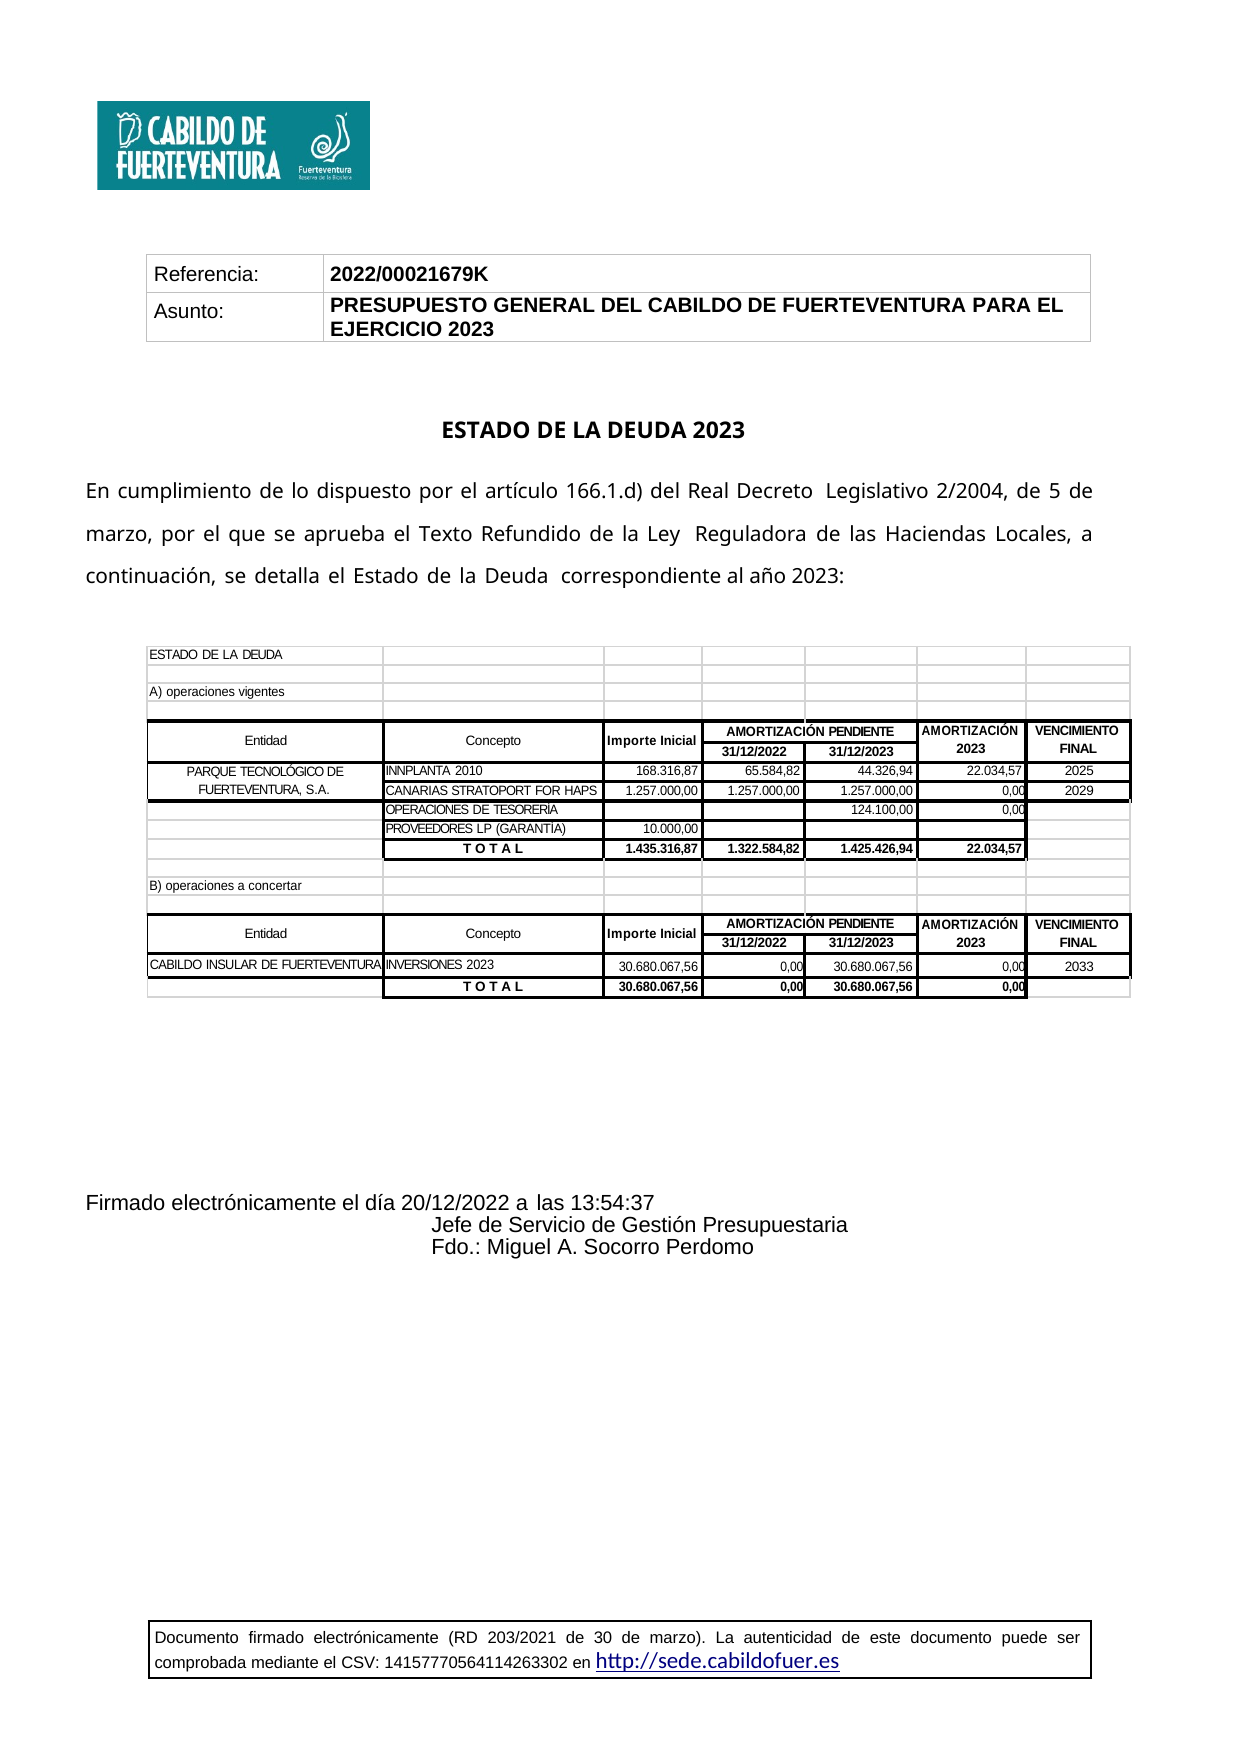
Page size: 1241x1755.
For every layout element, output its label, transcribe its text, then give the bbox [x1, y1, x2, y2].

table_cell [918, 861, 1025, 876]
table_cell [148, 666, 382, 682]
table_cell VENCIMIENTO FINAL [1028, 916, 1129, 952]
table_cell INVERSIONES 2023 [385, 955, 602, 976]
table_cell [703, 702, 804, 719]
text Jefe de Servicio de Gestión Presupuestaria Fdo.: Miguel A. Socorro Perdomo [431, 1215, 896, 1259]
table_header [605, 647, 701, 664]
table_cell [1027, 702, 1129, 719]
table_cell [918, 684, 1025, 700]
table_cell 0,00 [919, 783, 1024, 799]
table_cell B) operaciones a concertar [148, 878, 382, 894]
table_cell [806, 684, 916, 700]
table_cell PROVEEDORES LP (GARANTÍA) [385, 822, 602, 838]
table_cell [704, 822, 803, 838]
table_cell [605, 666, 701, 682]
text Documento firmado electrónicamente (RD 203/2021 de 30 de marzo). La autenticidad de este documento puede ser comprobada mediante el CSV: 14157770564114263302 en http://sede.cabildofuer.es [154, 1627, 1083, 1675]
table_cell [605, 896, 701, 913]
table_cell 0,00 [704, 955, 803, 976]
table_cell 65.584,82 [704, 764, 803, 780]
table_cell 2033 [1028, 955, 1129, 976]
table_cell [605, 878, 701, 894]
table_cell 1.435.316,87 [605, 841, 701, 857]
table_cell Concepto [385, 916, 602, 952]
table_cell [148, 979, 382, 996]
table_header [1027, 647, 1129, 664]
table_cell Importe Inicial [605, 916, 701, 952]
table_cell AMORTIZACIÓN 2023 [919, 723, 1024, 761]
table_cell [605, 684, 701, 700]
table_header ESTADO DE LA DEUDA [148, 647, 382, 664]
table_cell 30.680.067,56 [806, 979, 916, 996]
table_cell 22.034,57 [919, 764, 1024, 780]
table_cell [605, 861, 701, 876]
table_cell 0,00 [919, 955, 1024, 976]
table_cell 31/12/2022 [704, 744, 803, 761]
table_cell Concepto [385, 723, 602, 761]
table_cell [806, 861, 916, 876]
table_cell T O T A L [385, 979, 602, 996]
table_cell [1027, 684, 1129, 700]
table_cell [1028, 840, 1129, 857]
table_cell [1027, 666, 1129, 682]
table_cell 0,00 [919, 979, 1024, 996]
table_cell [918, 878, 1025, 894]
table_cell [703, 684, 804, 700]
table_header [918, 647, 1025, 664]
table_cell [1027, 878, 1129, 894]
table_cell 1.257.000,00 [806, 783, 916, 799]
table_header [703, 647, 804, 664]
table_cell PRESUPUESTO GENERAL DEL CABILDO DE FUERTEVENTURA PARA EL EJERCICIO 2023 [324, 293, 1090, 341]
subtitle Firmado electrónicamente el día 20/12/2022 a las 13:54:37 [85, 1193, 896, 1215]
table_cell 2025 [1028, 764, 1129, 780]
table_cell T O T A L [385, 841, 602, 857]
table_cell Asunto: [147, 293, 323, 341]
text En cumplimiento de lo dispuesto por el artículo 166.1.d) del Real Decreto Legislativo 2/2004, de 5 de marzo, por el que se aprueba el Texto Refundido de la Ley Reguladora de las Haciendas Locales, a continuación, se detalla el Estado de la Deuda correspondiente al año 2023: [85, 476, 1093, 590]
table_cell [148, 803, 382, 819]
table_cell 44.326,94 [806, 764, 916, 780]
table_cell 168.316,87 [605, 764, 701, 780]
table_header [806, 647, 916, 664]
table_cell Importe Inicial [605, 723, 701, 761]
table_cell VENCIMIENTO FINAL [1028, 723, 1129, 761]
table_cell [1027, 896, 1129, 913]
table_cell [384, 896, 603, 913]
table_cell 22.034,57 [919, 841, 1024, 857]
table_cell [148, 821, 382, 838]
table_cell [148, 702, 382, 719]
table_cell 1.322.584,82 [704, 841, 803, 857]
table_cell 1.425.426,94 [806, 841, 916, 857]
table_cell 30.680.067,56 [806, 955, 916, 976]
table_cell [703, 878, 804, 894]
table_cell [1027, 860, 1129, 876]
table_cell AMORTIZACIÓN PENDIENTE [704, 916, 916, 933]
table_cell 31/12/2023 [806, 744, 916, 761]
table_cell [148, 896, 382, 913]
table_cell 124.100,00 [806, 803, 916, 819]
table_cell 0,00 [919, 803, 1024, 819]
table_cell [148, 860, 382, 876]
table_cell 31/12/2022 [704, 936, 803, 952]
table_cell [384, 878, 603, 894]
table_cell 31/12/2023 [806, 936, 916, 952]
table_cell [806, 896, 916, 913]
table_cell [703, 666, 804, 682]
table_cell CABILDO INSULAR DE FUERTEVENTURA [148, 955, 382, 976]
table_cell [918, 896, 1025, 913]
table_cell 1.257.000,00 [704, 783, 803, 799]
table_cell Entidad [148, 916, 382, 952]
table_cell AMORTIZACIÓN PENDIENTE [704, 723, 916, 741]
table_cell [1028, 979, 1129, 996]
table_cell [806, 822, 916, 838]
table_cell 1.257.000,00 [605, 783, 701, 799]
table_cell A) operaciones vigentes [148, 684, 382, 700]
table_header Referencia: [147, 255, 323, 292]
table_cell 30.680.067,56 [605, 979, 701, 996]
table_cell 30.680.067,56 [605, 955, 701, 976]
table_cell 2029 [1028, 783, 1129, 799]
table_cell PARQUE TECNOLÓGICO DE FUERTEVENTURA, S.A. [148, 764, 382, 799]
table_cell [703, 896, 804, 913]
table_cell Entidad [148, 723, 382, 761]
table_cell [384, 684, 603, 700]
table_cell 10.000,00 [605, 822, 701, 838]
table_cell [918, 702, 1025, 719]
table_cell [384, 666, 603, 682]
table_cell CANARIAS STRATOPORT FOR HAPS [385, 783, 602, 799]
table_cell [605, 702, 701, 719]
table_cell [148, 840, 382, 857]
table_cell [1028, 803, 1129, 819]
table_cell [806, 702, 916, 719]
table_cell [1028, 821, 1129, 838]
table_cell 0,00 [704, 979, 803, 996]
table_cell OPERACIONES DE TESORERÍA [385, 803, 602, 819]
table_cell [806, 878, 916, 894]
table_cell [703, 861, 804, 876]
table_cell INNPLANTA 2010 [385, 764, 602, 780]
table_cell [919, 822, 1024, 838]
table_cell AMORTIZACIÓN 2023 [919, 916, 1024, 952]
table_cell [704, 803, 803, 819]
text ESTADO DE LA DEUDA 2023 [441, 414, 1143, 445]
table_cell [384, 861, 603, 876]
table_cell [605, 803, 701, 819]
table_cell [806, 666, 916, 682]
table_cell [384, 702, 603, 719]
table_cell [918, 666, 1025, 682]
table_header [384, 647, 603, 664]
table_header 2022/00021679K [324, 255, 1090, 292]
